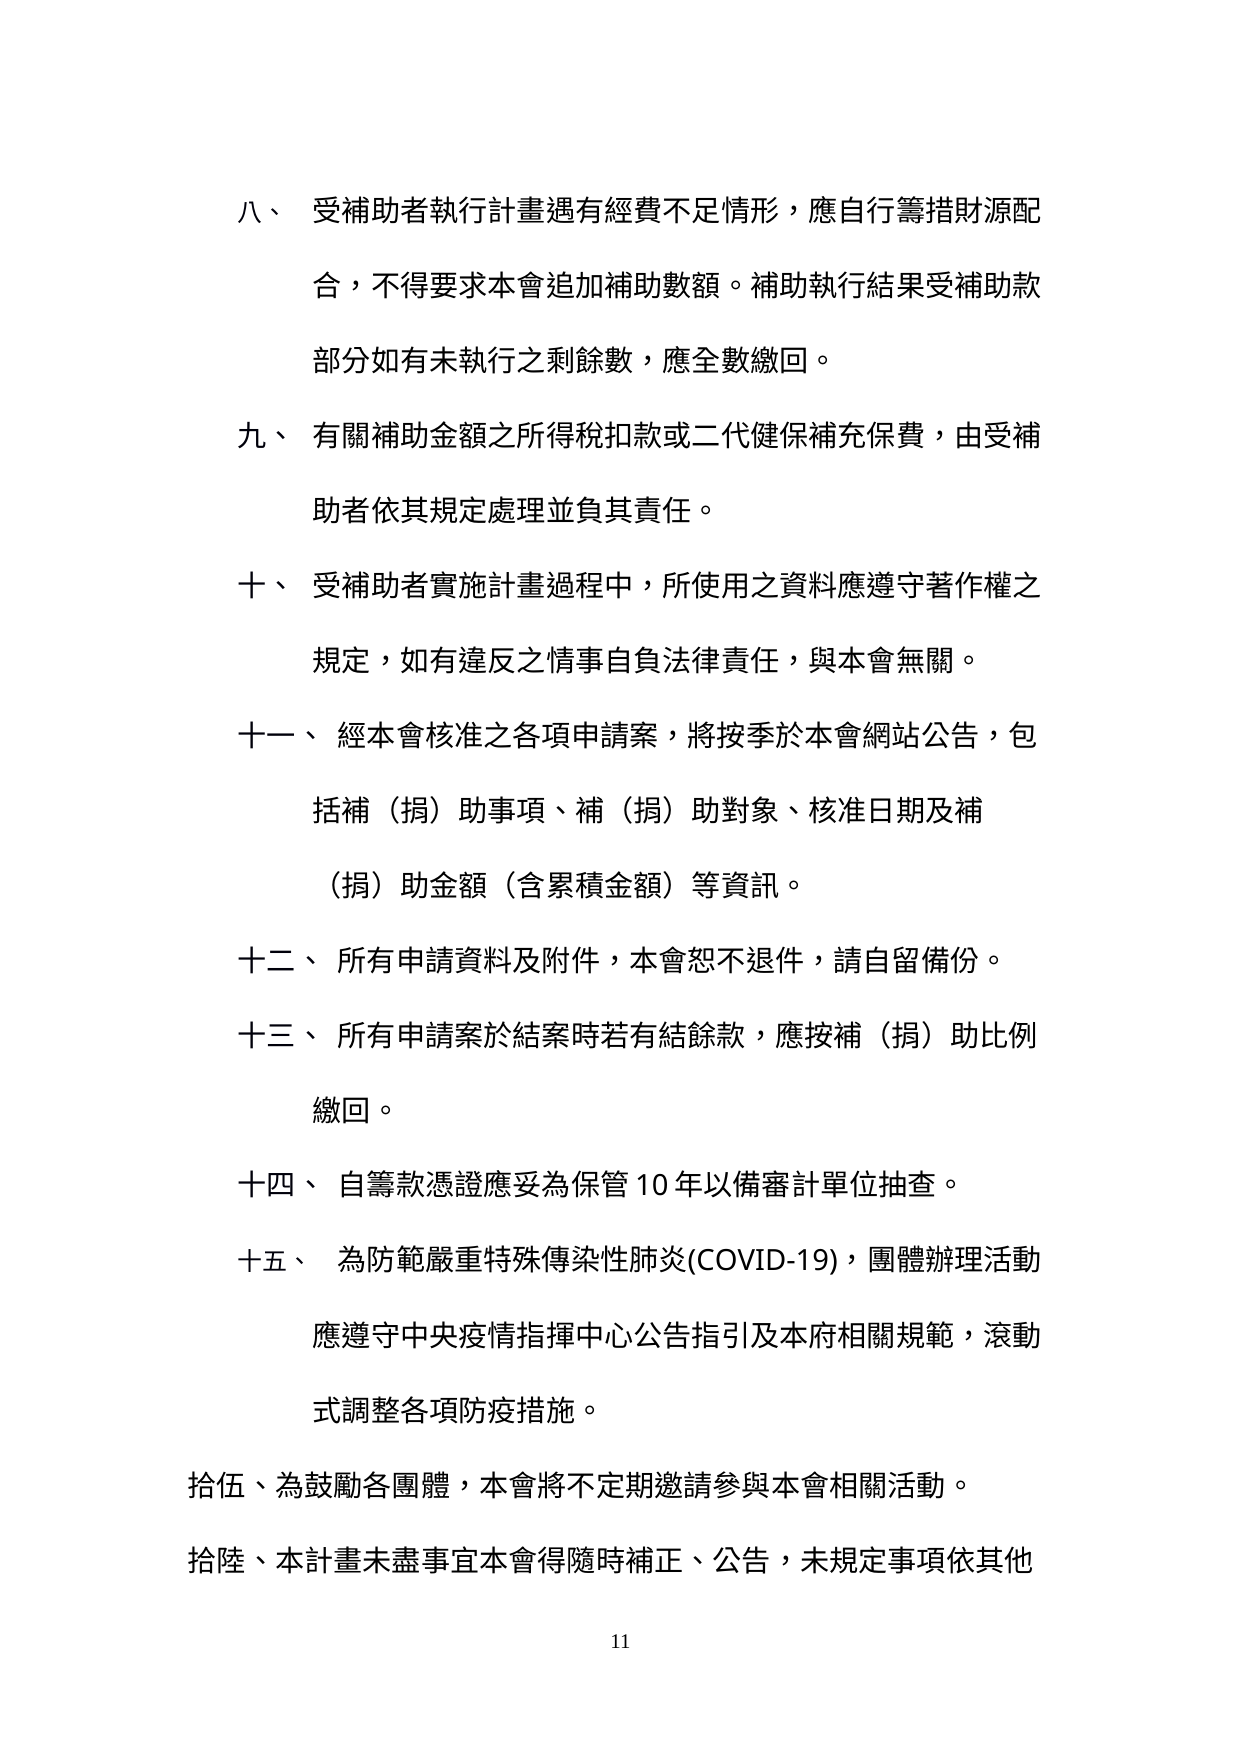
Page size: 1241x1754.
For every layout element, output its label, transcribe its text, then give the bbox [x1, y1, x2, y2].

text 拾陸、本計畫未盡事宜本會得隨時補正、公告，未規定事項依其他 [187, 1514, 1053, 1589]
list 受補助者執行計畫遇有經費不足情形，應自行籌措財源配合，不得要求本會追加補助數額。補助執行結果受補助款部分如有未執行之剩餘數，應全數繳回。 [237, 164, 1045, 389]
list 經本會核准之各項申請案，將按季於本會網站公告，包括補（捐）助事項、補（捐）助對象、核准日期及補（捐）助金額（含累積金額）等資訊。 [237, 689, 1045, 914]
list 自籌款憑證應妥為保管10年以備審計單位抽查。 [237, 1139, 1045, 1214]
list 所有申請資料及附件，本會恕不退件，請自留備份。 [237, 914, 1045, 989]
list 所有申請案於結案時若有結餘款，應按補（捐）助比例繳回。 [237, 989, 1045, 1139]
list 受補助者實施計畫過程中，所使用之資料應遵守著作權之規定，如有違反之情事自負法律責任，與本會無關。 [237, 539, 1045, 689]
text 拾伍、為鼓勵各團體，本會將不定期邀請參與本會相關活動。 [187, 1439, 1053, 1514]
list 為防範嚴重特殊傳染性肺炎(COVID-19)，團體辦理活動應遵守中央疫情指揮中心公告指引及本府相關規範，滾動式調整各項防疫措施。 [237, 1214, 1045, 1439]
list 有關補助金額之所得稅扣款或二代健保補充保費，由受補助者依其規定處理並負其責任。 [237, 389, 1045, 539]
